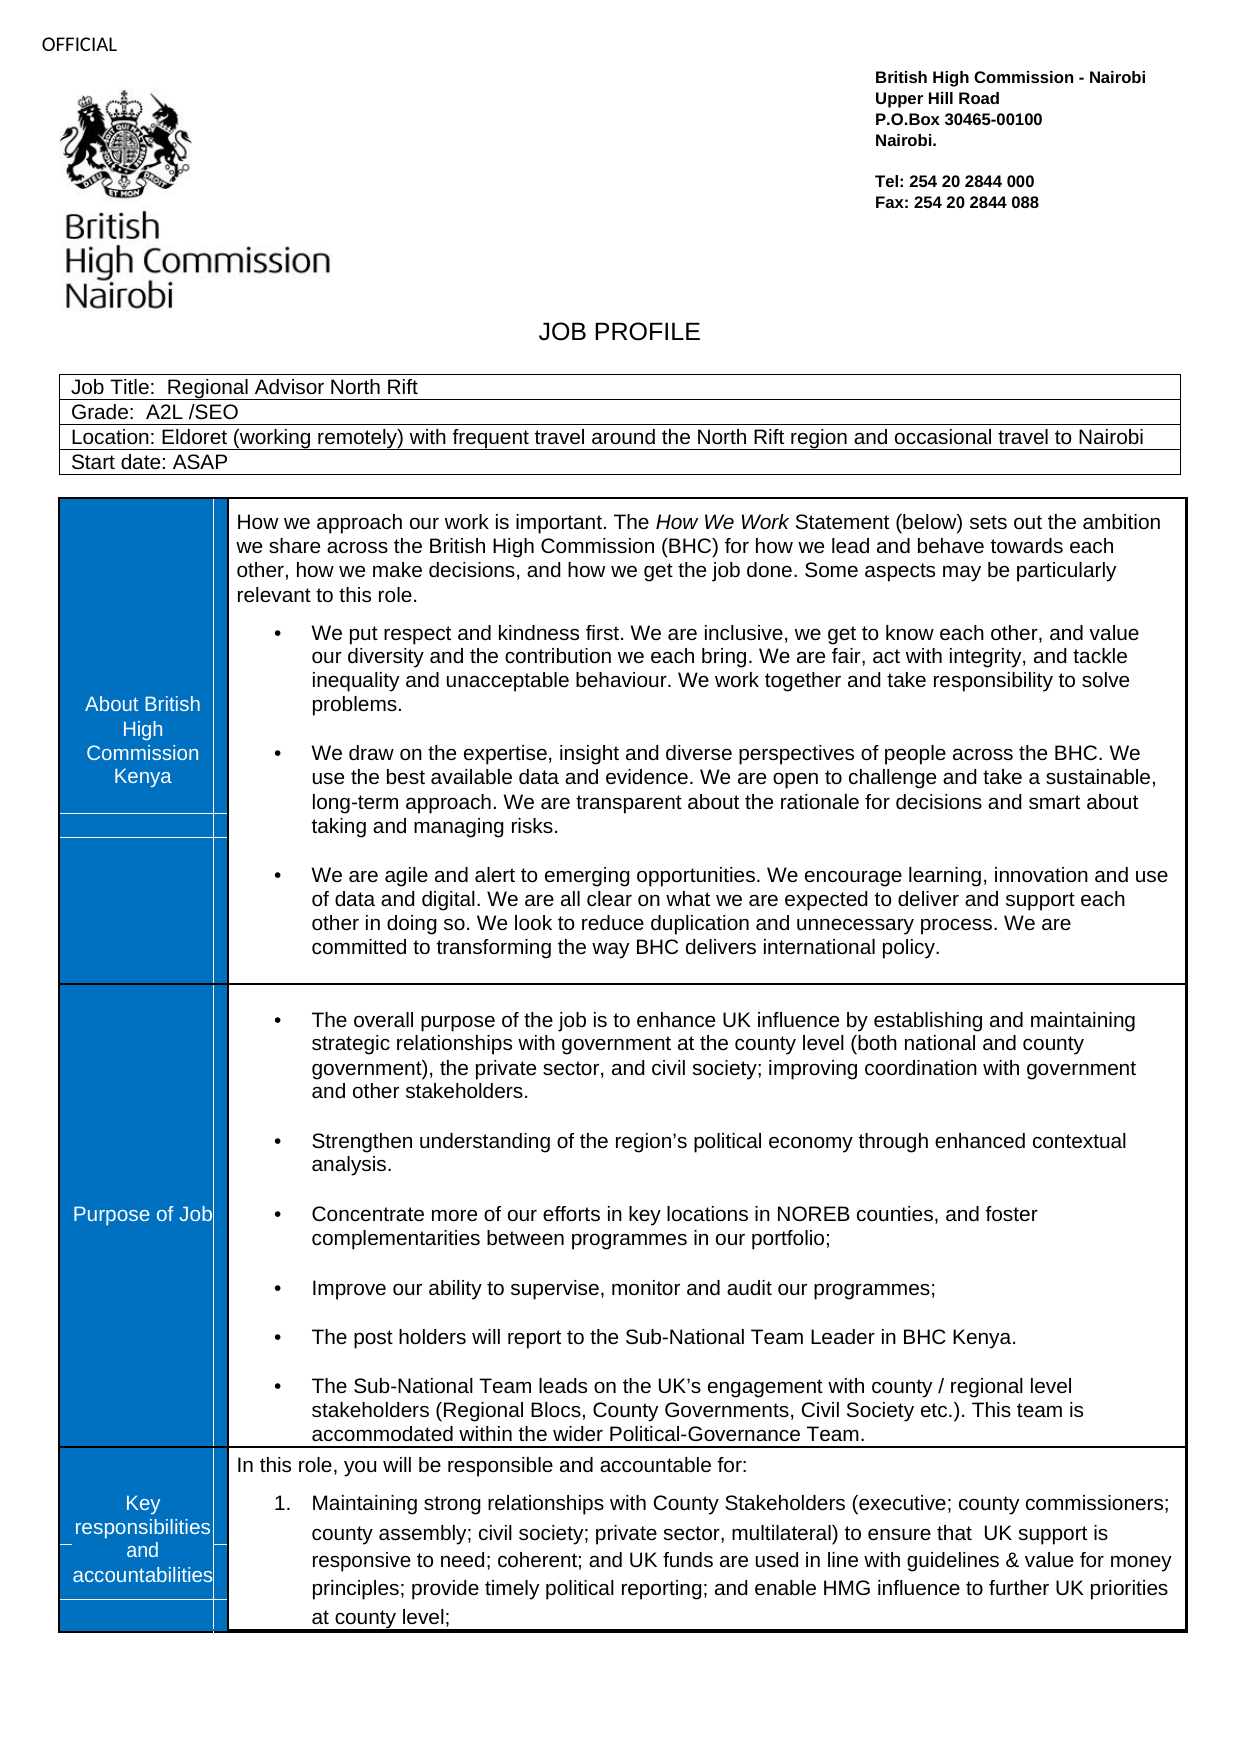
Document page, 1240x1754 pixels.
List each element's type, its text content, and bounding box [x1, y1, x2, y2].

table_cell [72, 985, 213, 1032]
table_cell [72, 668, 213, 692]
table_cell [72, 1079, 213, 1103]
table_cell [60, 1103, 72, 1153]
table_cell [60, 838, 72, 887]
table_cell [60, 959, 72, 983]
table_cell [214, 838, 227, 887]
table_cell [214, 1600, 227, 1629]
table_cell Commission [72, 740, 213, 765]
table_cell [60, 911, 72, 935]
text JOB PROFILE [42, 317, 1197, 345]
table_cell [60, 668, 72, 692]
table_cell committed to transforming the way BHC delivers international policy. [301, 935, 1185, 959]
table_cell [214, 1477, 227, 1515]
table_cell long-term approach. We are transparent about the rationale for decisions and smart about [301, 789, 1185, 813]
table_cell [229, 887, 301, 911]
table_cell [214, 1545, 227, 1563]
table_cell responsibilities [72, 1515, 213, 1539]
table_cell our diversity and the contribution we each bring. We are fair, act with integrity, and tackle [301, 644, 1185, 668]
table_cell [214, 1349, 227, 1398]
text Fax: 254 20 2844 088 [875, 193, 1181, 212]
table_cell [60, 534, 72, 558]
text Upper Hill Road [875, 89, 1181, 108]
table_cell [229, 644, 301, 668]
table_cell of data and digital. We are all clear on what we are expected to deliver and support each [301, 887, 1185, 911]
table_cell principles; provide timely political reporting; and enable HMG influence to further UK priorities [301, 1572, 1185, 1599]
table_cell [60, 606, 72, 644]
table_cell [60, 1448, 72, 1477]
text British High Commission - Nairobi [875, 68, 1181, 87]
table_cell [214, 1539, 227, 1544]
table_cell accommodated within the wider Political-Governance Team. [301, 1422, 1185, 1446]
table_cell [301, 959, 1185, 983]
table_cell [72, 887, 213, 911]
table_cell [60, 692, 72, 716]
table_cell complementarities between programmes in our portfolio; [301, 1226, 1185, 1250]
table_cell [60, 1587, 72, 1599]
table_cell The post holders will report to the Sub-National Team Leader in BHC Kenya. [301, 1300, 1185, 1349]
table_cell [72, 814, 213, 837]
table_cell [72, 789, 213, 813]
table_cell [60, 558, 72, 582]
table_cell [229, 1079, 301, 1103]
table_cell • [229, 985, 301, 1032]
table_cell We put respect and kindness first. We are inclusive, we get to know each other, and value [301, 606, 1185, 644]
table_cell The overall purpose of the job is to enhance UK influence by establishing and maintaining [301, 985, 1185, 1032]
table_cell [60, 1153, 72, 1177]
table_cell [72, 558, 213, 582]
table_cell [229, 692, 301, 716]
table_header [60, 499, 72, 534]
table_cell [60, 1250, 72, 1300]
table_cell Key [72, 1477, 213, 1515]
table_cell [214, 644, 227, 668]
table_cell [229, 1055, 301, 1079]
table_header [214, 499, 227, 534]
table_cell [214, 985, 227, 1032]
table_cell [214, 716, 227, 740]
text Start date: ASAP [71, 450, 1180, 474]
table_cell [214, 1055, 227, 1079]
table_cell [214, 1398, 227, 1422]
table_cell [72, 1300, 213, 1349]
table_cell [229, 789, 301, 813]
table_cell [229, 1629, 301, 1633]
table_cell [229, 1153, 301, 1177]
table_cell Improve our ability to supervise, monitor and audit our programmes; [301, 1250, 1185, 1300]
table_cell • [229, 740, 301, 765]
table_cell [60, 1079, 72, 1103]
table_cell Strengthen understanding of the region’s political economy through enhanced contextual [301, 1103, 1185, 1153]
table_cell [72, 644, 213, 668]
table_cell • [229, 1103, 301, 1153]
table_cell other, how we make decisions, and how we get the job done. Some aspects may be particularly [229, 558, 1185, 582]
table_cell [60, 985, 72, 1032]
table_cell [214, 1448, 227, 1477]
table_cell [214, 534, 227, 558]
table_cell [229, 1515, 301, 1539]
table_cell [72, 935, 213, 959]
table_cell [229, 1600, 301, 1629]
table_cell The Sub-National Team leads on the UK’s engagement with county / regional level [301, 1349, 1185, 1398]
table_cell [72, 1250, 213, 1300]
table_cell [229, 668, 301, 692]
table_cell [214, 1153, 227, 1177]
table_cell [60, 1055, 72, 1079]
table_cell accountabilities [72, 1563, 213, 1587]
table_cell [214, 1226, 227, 1250]
table_cell [60, 1032, 72, 1055]
table_cell About British [72, 692, 213, 716]
text Nairobi. [875, 131, 1181, 150]
table_cell We draw on the expertise, insight and diverse perspectives of people across the BHC. We [301, 740, 1185, 765]
text Tel: 254 20 2844 000 [875, 172, 1181, 191]
table_cell [214, 935, 227, 959]
table_cell and [72, 1539, 213, 1563]
table_cell [229, 1587, 301, 1599]
table_cell [72, 959, 213, 983]
table_cell taking and managing risks. [301, 814, 1185, 837]
table_cell and other stakeholders. [301, 1079, 1185, 1103]
table_cell at county level; [301, 1600, 1185, 1629]
table_cell [214, 765, 227, 789]
text Location: Eldoret (working remotely) with frequent travel around the North Rift region and occasional travel to Nairobi [71, 425, 1180, 449]
table_cell government), the private sector, and civil society; improving coordination with government [301, 1055, 1185, 1079]
table_cell [229, 1398, 301, 1422]
table_cell [214, 959, 227, 983]
table_cell [229, 911, 301, 935]
table_cell [214, 1422, 227, 1446]
table_cell we share across the British High Commission (BHC) for how we lead and behave towards each [229, 534, 1185, 558]
table_cell stakeholders (Regional Blocs, County Governments, Civil Society etc.). This team is [301, 1398, 1185, 1422]
table_cell responsive to need; coherent; and UK funds are used in line with guidelines & value for money [301, 1545, 1185, 1572]
table_cell [60, 1515, 72, 1539]
table_cell [60, 1177, 72, 1226]
table_header [72, 499, 213, 534]
table_cell [229, 716, 301, 740]
table_cell [72, 911, 213, 935]
table_cell [72, 1587, 213, 1599]
table_cell [214, 1250, 227, 1300]
table_cell [72, 1398, 213, 1422]
table_cell problems. [301, 692, 1185, 716]
table_cell [72, 1103, 213, 1153]
text Job Title: Regional Advisor North Rift [71, 375, 1180, 399]
table_cell [214, 1572, 227, 1587]
table_cell [214, 1079, 227, 1103]
table_cell [214, 692, 227, 716]
table_cell [60, 582, 72, 606]
table_cell [214, 1103, 227, 1153]
table_cell [72, 1153, 213, 1177]
table_cell In this role, you will be responsible and accountable for: [229, 1448, 1185, 1477]
table_cell [214, 1515, 227, 1539]
table_cell [214, 1177, 227, 1226]
table_cell [60, 1539, 72, 1544]
table_cell • [229, 1300, 301, 1349]
table_cell [214, 1563, 227, 1572]
table_cell [60, 1300, 72, 1349]
table_cell • [229, 1177, 301, 1226]
table_cell Kenya [72, 765, 213, 789]
table_cell [72, 534, 213, 558]
table_cell strategic relationships with government at the county level (both national and county [301, 1032, 1185, 1055]
table_cell [214, 1300, 227, 1349]
table_cell relevant to this role. [229, 582, 1185, 606]
table_cell analysis. [301, 1153, 1185, 1177]
table_cell [229, 1539, 301, 1544]
text P.O.Box 30465-00100 [875, 109, 1181, 129]
table_cell [214, 1587, 227, 1599]
table_cell use the best available data and evidence. We are open to challenge and take a sustainable, [301, 765, 1185, 789]
table_cell [60, 814, 72, 837]
table_cell [214, 582, 227, 606]
table_cell [301, 716, 1185, 740]
table_cell [229, 1563, 301, 1572]
table_cell [301, 1629, 1185, 1633]
table_cell other in doing so. We look to reduce duplication and unnecessary process. We are [301, 911, 1185, 935]
table_cell [229, 1226, 301, 1250]
table_cell [60, 1545, 72, 1563]
table_cell inequality and unacceptable behaviour. We work together and take responsibility to solve [301, 668, 1185, 692]
table_cell [72, 1226, 213, 1250]
table_cell [72, 1032, 213, 1055]
table_cell [60, 644, 72, 668]
table_cell High [72, 716, 213, 740]
table_cell [229, 1032, 301, 1055]
table_cell [60, 1349, 72, 1398]
table_cell [60, 789, 72, 813]
table_cell [60, 935, 72, 959]
table_cell • [229, 1349, 301, 1398]
table_cell [60, 1600, 72, 1629]
table_cell [72, 1349, 213, 1398]
table_cell [72, 1600, 213, 1629]
table_cell [229, 959, 301, 983]
table_cell [60, 716, 72, 740]
table_cell [60, 1226, 72, 1250]
text Grade: A2L /SEO [71, 400, 1180, 424]
table_cell [214, 1032, 227, 1055]
table_cell county assembly; civil society; private sector, multilateral) to ensure that UK support is [301, 1515, 1185, 1544]
table_cell [214, 740, 227, 765]
table_cell [229, 935, 301, 959]
table_cell 1. [229, 1477, 301, 1515]
table_cell [214, 558, 227, 582]
table_header How we approach our work is important. The How We Work Statement (below) sets out the ambition [229, 499, 1185, 534]
table_cell [60, 1398, 72, 1422]
table_cell [60, 1477, 72, 1515]
table_cell [60, 740, 72, 765]
table_cell [72, 838, 213, 887]
table_cell Maintaining strong relationships with County Stakeholders (executive; county commissioners; [301, 1477, 1185, 1515]
table_cell [229, 1422, 301, 1446]
table_cell • [229, 1250, 301, 1300]
table_cell [60, 765, 72, 789]
table_cell [60, 1563, 72, 1572]
table_cell We are agile and alert to emerging opportunities. We encourage learning, innovation and use [301, 838, 1185, 887]
table_cell • [229, 838, 301, 887]
table_cell [214, 887, 227, 911]
table_cell [229, 814, 301, 837]
table_cell [229, 765, 301, 789]
table_cell [60, 1572, 72, 1587]
table_cell [214, 911, 227, 935]
table_cell [72, 582, 213, 606]
table_cell [214, 668, 227, 692]
table_cell [214, 814, 227, 837]
table_cell [214, 606, 227, 644]
table_cell [72, 1448, 213, 1477]
table_cell [214, 789, 227, 813]
table_cell [229, 1545, 301, 1563]
table_cell [72, 606, 213, 644]
table_cell [60, 887, 72, 911]
table_cell [229, 1572, 301, 1587]
table_cell [60, 1422, 72, 1446]
table_cell Purpose of Job [72, 1177, 213, 1226]
text OFFICIAL [42, 31, 1181, 57]
table_cell [72, 1422, 213, 1446]
table_cell [72, 1055, 213, 1079]
table_cell • [229, 606, 301, 644]
table_cell Concentrate more of our efforts in key locations in NOREB counties, and foster [301, 1177, 1185, 1226]
